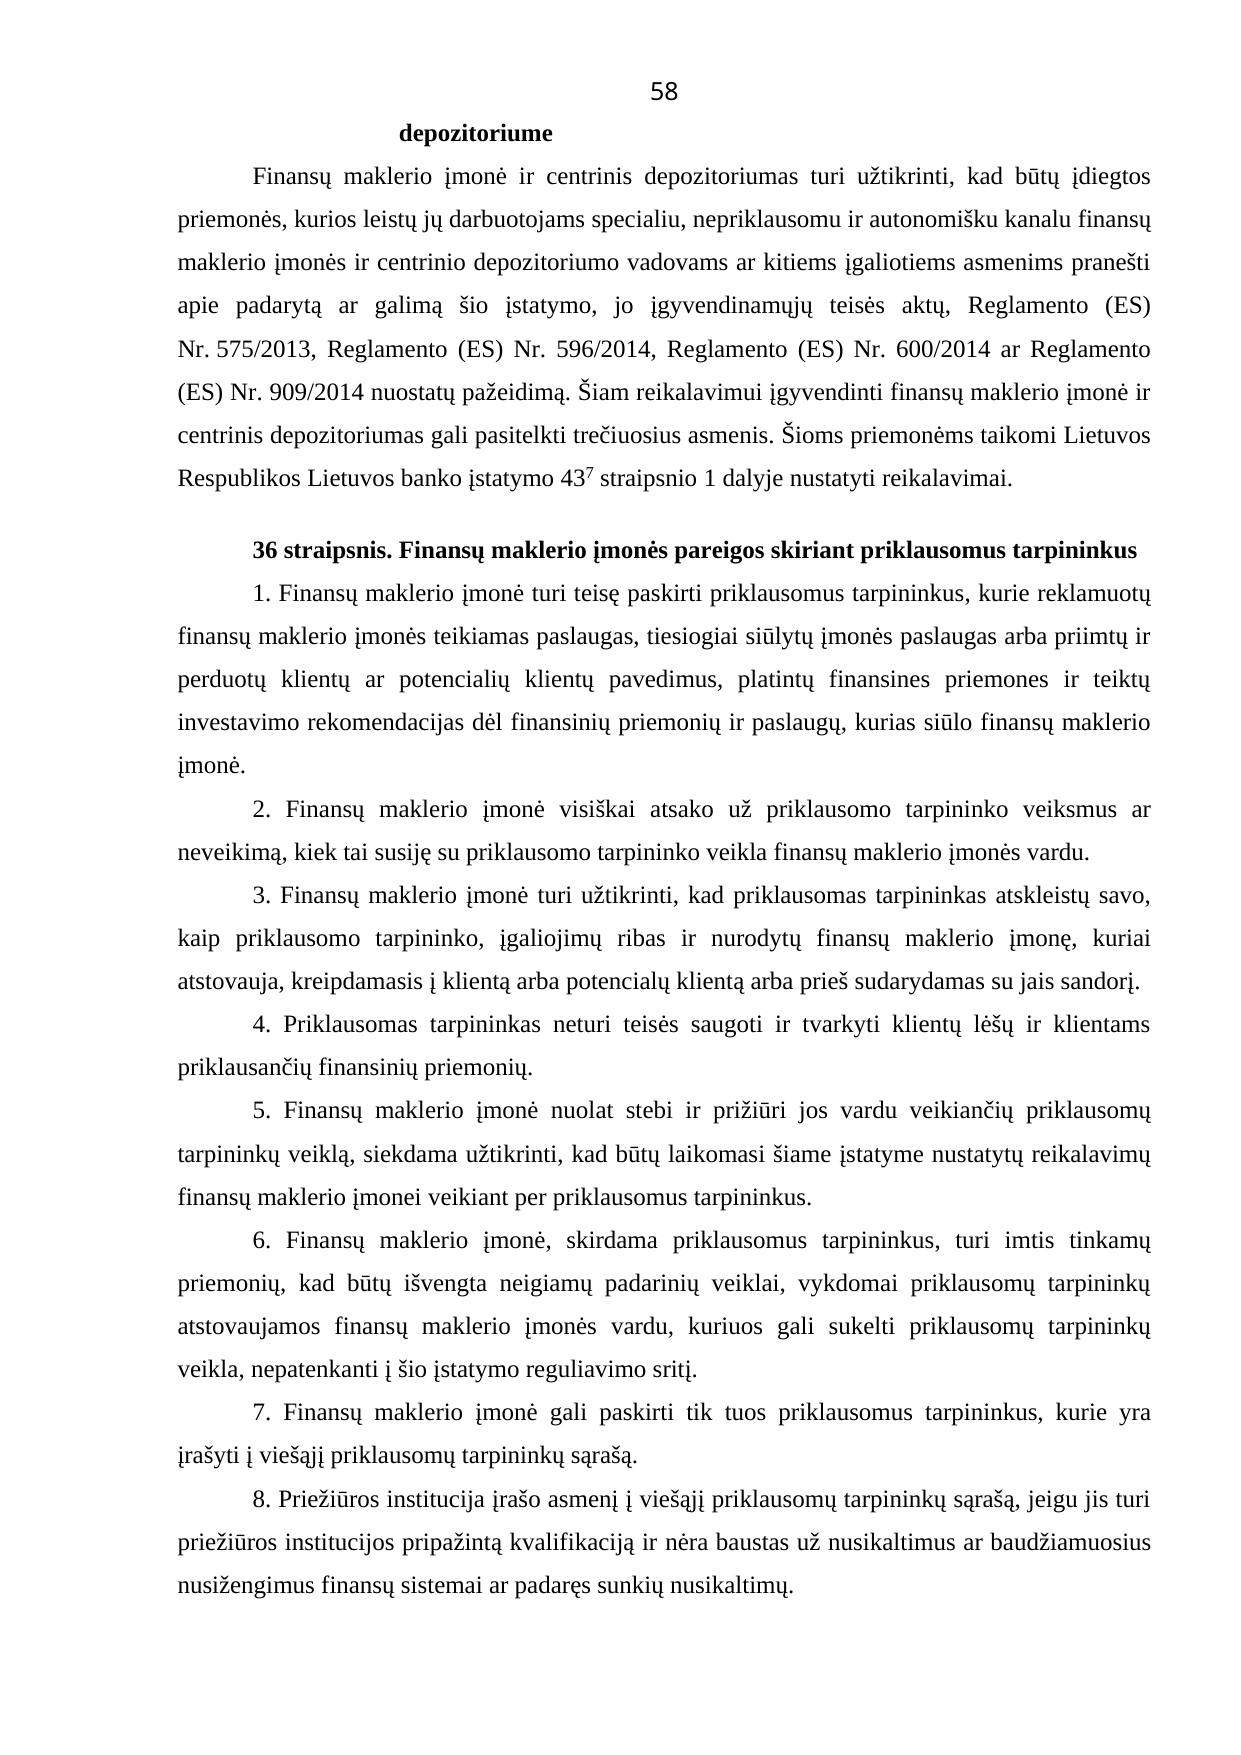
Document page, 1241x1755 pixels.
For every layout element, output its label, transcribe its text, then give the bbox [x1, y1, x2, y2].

text 7. Finansų maklerio įmonė gali paskirti tik tuos priklausomus tarpininkus, kurie yra įrašyti į viešąjį priklausomų tarpininkų sąrašą. [177, 1397, 1152, 1469]
text depozitoriume [252, 118, 1152, 147]
text 4. Priklausomas tarpininkas neturi teisės saugoti ir tvarkyti klientų lėšų ir klientams priklausančių finansinių priemonių. [177, 1009, 1152, 1081]
text Finansų maklerio įmonė ir centrinis depozitoriumas turi užtikrinti, kad būtų įdiegtos priemonės, kurios leistų jų darbuotojams specialiu, nepriklausomu ir autonomišku kanalu finansų maklerio įmonės ir centrinio depozitoriumo vadovams ar kitiems įgaliotiems asmenims pranešti apie padarytą ar galimą šio įstatymo, jo įgyvendinamųjų teisės aktų, Reglamento (ES) Nr. 575/2013, Reglamento (ES) Nr. 596/2014, Reglamento (ES) Nr. 600/2014 ar Reglamento (ES) Nr. 909/2014 nuostatų pažeidimą. Šiam reikalavimui įgyvendinti finansų maklerio įmonė ir centrinis depozitoriumas gali pasitelkti trečiuosius asmenis. Šioms priemonėms taikomi Lietuvos Respublikos Lietuvos banko įstatymo 437 straipsnio 1 dalyje nustatyti reikalavimai. [177, 161, 1152, 492]
text 6. Finansų maklerio įmonė, skirdama priklausomus tarpininkus, turi imtis tinkamų priemonių, kad būtų išvengta neigiamų padarinių veiklai, vykdomai priklausomų tarpininkų atstovaujamos finansų maklerio įmonės vardu, kuriuos gali sukelti priklausomų tarpininkų veikla, nepatenkanti į šio įstatymo reguliavimo sritį. [177, 1225, 1152, 1383]
text 36 straipsnis. Finansų maklerio įmonės pareigos skiriant priklausomus tarpininkus [177, 535, 1152, 564]
text 8. Priežiūros institucija įrašo asmenį į viešąjį priklausomų tarpininkų sąrašą, jeigu jis turi priežiūros institucijos pripažintą kvalifikaciją ir nėra baustas už nusikaltimus ar baudžiamuosius nusižengimus finansų sistemai ar padaręs sunkių nusikaltimų. [177, 1484, 1152, 1599]
text 5. Finansų maklerio įmonė nuolat stebi ir prižiūri jos vardu veikiančių priklausomų tarpininkų veiklą, siekdama užtikrinti, kad būtų laikomasi šiame įstatyme nustatytų reikalavimų finansų maklerio įmonei veikiant per priklausomus tarpininkus. [177, 1096, 1152, 1211]
text 2. Finansų maklerio įmonė visiškai atsako už priklausomo tarpininko veiksmus ar neveikimą, kiek tai susiję su priklausomo tarpininko veikla finansų maklerio įmonės vardu. [177, 794, 1152, 866]
text 1. Finansų maklerio įmonė turi teisę paskirti priklausomus tarpininkus, kurie reklamuotų finansų maklerio įmonės teikiamas paslaugas, tiesiogiai siūlytų įmonės paslaugas arba priimtų ir perduotų klientų ar potencialių klientų pavedimus, platintų finansines priemones ir teiktų investavimo rekomendacijas dėl finansinių priemonių ir paslaugų, kurias siūlo finansų maklerio įmonė. [177, 578, 1152, 779]
text 3. Finansų maklerio įmonė turi užtikrinti, kad priklausomas tarpininkas atskleistų savo, kaip priklausomo tarpininko, įgaliojimų ribas ir nurodytų finansų maklerio įmonę, kuriai atstovauja, kreipdamasis į klientą arba potencialų klientą arba prieš sudarydamas su jais sandorį. [177, 880, 1152, 995]
